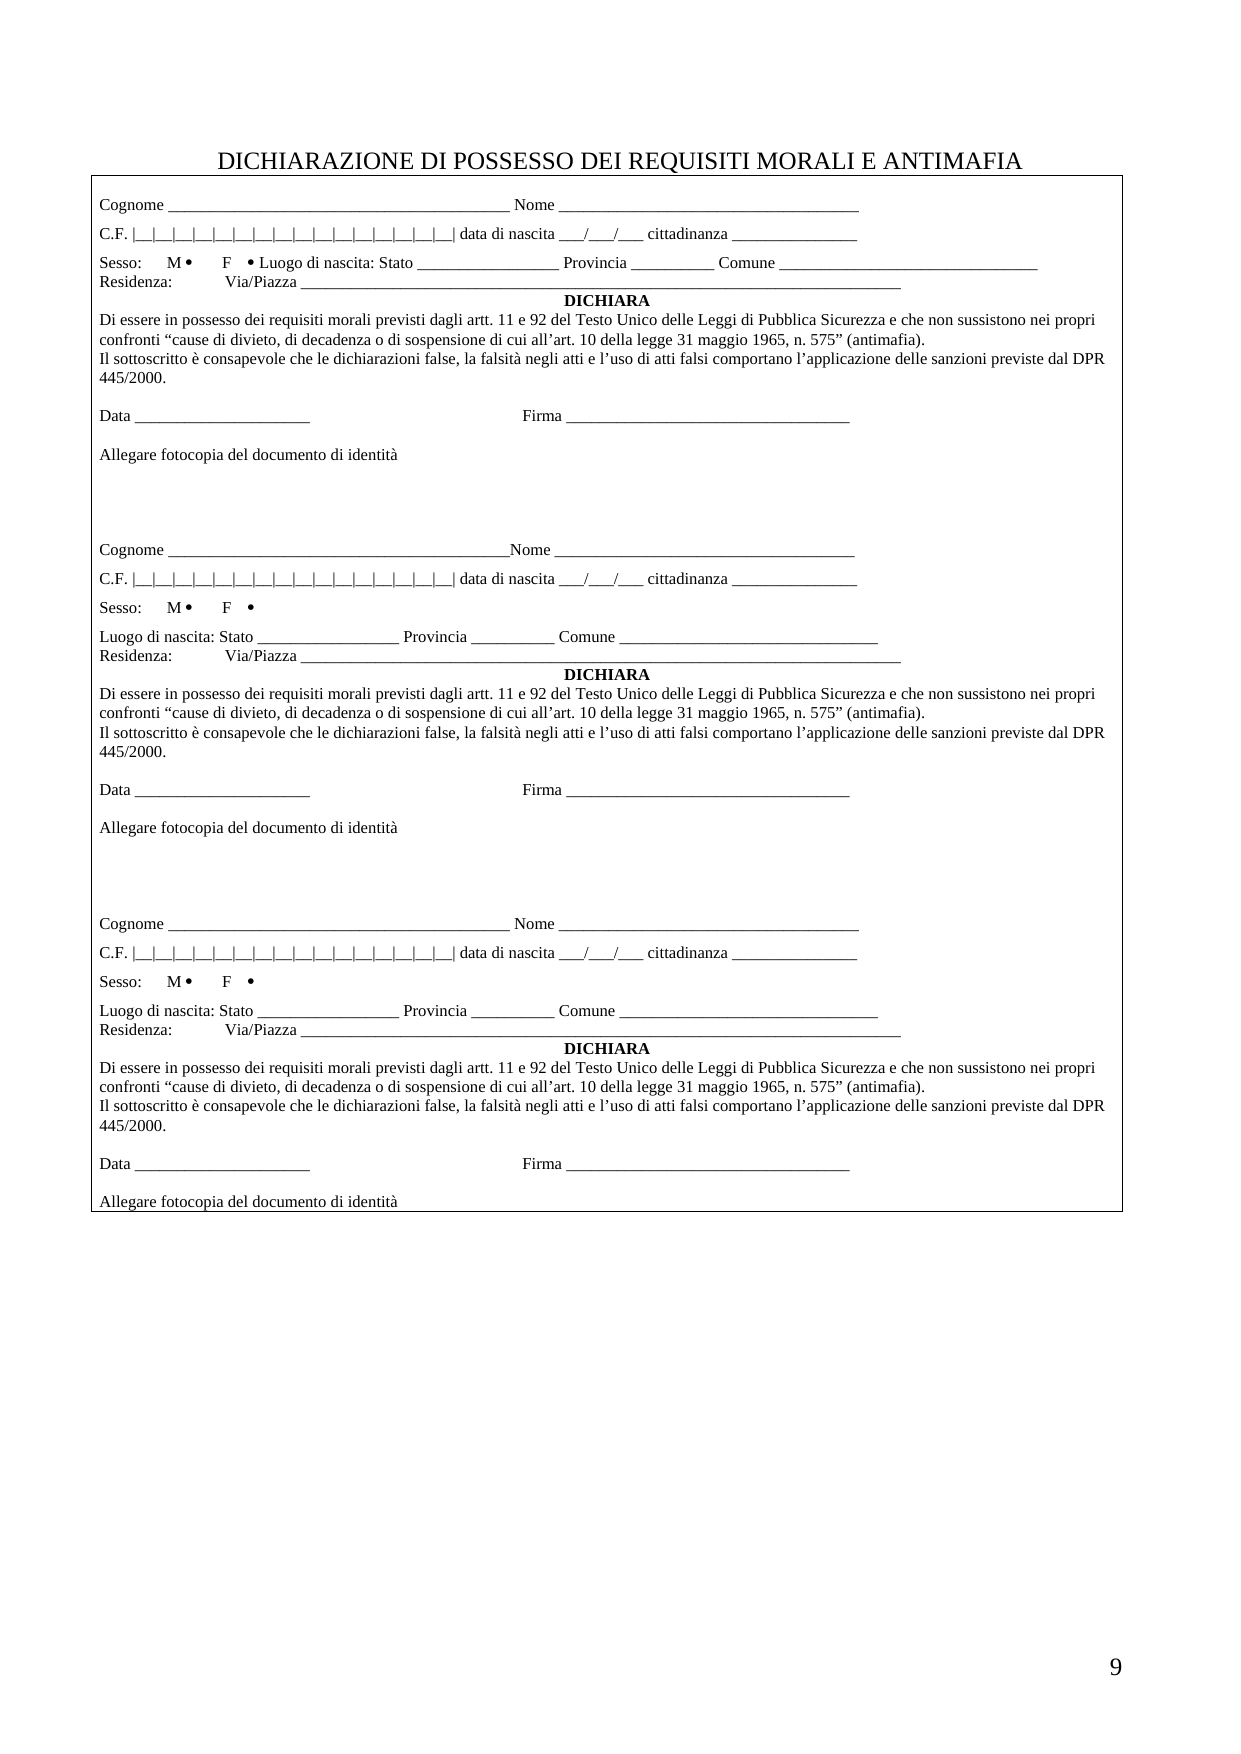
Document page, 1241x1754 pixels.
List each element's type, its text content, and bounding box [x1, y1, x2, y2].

table_cell DICHIARA [92, 291, 1122, 310]
table_cell Residenza: [92, 272, 217, 291]
table_cell Via/Piazza ________________________________________________________________________ [217, 1020, 1122, 1039]
table_cell Cognome _________________________________________ Nome ____________________________________ C.F. |__|__|__|__|__|__|__|__|__|__|__|__|__|__|__|__| data di nascita ___/___/___ cittadinanza _______________ Sesso: M  F  Luogo di nascita: Stato _________________ Provincia __________ Comune _______________________________ [92, 838, 1122, 1019]
table_cell Residenza: [92, 1020, 217, 1039]
table_cell DICHIARA [92, 1039, 1122, 1058]
table_cell Residenza: [92, 646, 217, 665]
table_cell Di essere in possesso dei requisiti morali previsti dagli artt. 11 e 92 del Testo Unico delle Leggi di Pubblica Sicurezza e che non sussistono nei propri confronti “cause di divieto, di decadenza o di sospensione di cui all’art. 10 della legge 31 maggio 1965, n. 575” (antimafia). Il sottoscritto è consapevole che le dichiarazioni false, la falsità negli atti e l’uso di atti falsi comportano l’applicazione delle sanzioni previste dal DPR 445/2000. Data _____________________ Firma __________________________________ Allegare fotocopia del documento di identità [92, 684, 1122, 837]
subtitle DICHIARAZIONE DI POSSESSO DEI REQUISITI MORALI E ANTIMAFIA [118, 146, 1122, 175]
table_cell Cognome _________________________________________Nome ____________________________________ C.F. |__|__|__|__|__|__|__|__|__|__|__|__|__|__|__|__| data di nascita ___/___/___ cittadinanza _______________ Sesso: M  F  Luogo di nascita: Stato _________________ Provincia __________ Comune _______________________________ [92, 464, 1122, 646]
table_header Cognome _________________________________________ Nome ____________________________________ C.F. |__|__|__|__|__|__|__|__|__|__|__|__|__|__|__|__| data di nascita ___/___/___ cittadinanza _______________ Sesso: M  F  Luogo di nascita: Stato _________________ Provincia __________ Comune _______________________________ [92, 176, 1122, 272]
table_cell Via/Piazza ________________________________________________________________________ [217, 272, 1122, 291]
table_cell Di essere in possesso dei requisiti morali previsti dagli artt. 11 e 92 del Testo Unico delle Leggi di Pubblica Sicurezza e che non sussistono nei propri confronti “cause di divieto, di decadenza o di sospensione di cui all’art. 10 della legge 31 maggio 1965, n. 575” (antimafia). Il sottoscritto è consapevole che le dichiarazioni false, la falsità negli atti e l’uso di atti falsi comportano l’applicazione delle sanzioni previste dal DPR 445/2000. Data _____________________ Firma __________________________________ Allegare fotocopia del documento di identità [92, 1058, 1122, 1211]
table_cell DICHIARA [92, 665, 1122, 684]
table_cell Via/Piazza ________________________________________________________________________ [217, 646, 1122, 665]
table_cell Di essere in possesso dei requisiti morali previsti dagli artt. 11 e 92 del Testo Unico delle Leggi di Pubblica Sicurezza e che non sussistono nei propri confronti “cause di divieto, di decadenza o di sospensione di cui all’art. 10 della legge 31 maggio 1965, n. 575” (antimafia). Il sottoscritto è consapevole che le dichiarazioni false, la falsità negli atti e l’uso di atti falsi comportano l’applicazione delle sanzioni previste dal DPR 445/2000. Data _____________________ Firma __________________________________ Allegare fotocopia del documento di identità [92, 310, 1122, 463]
